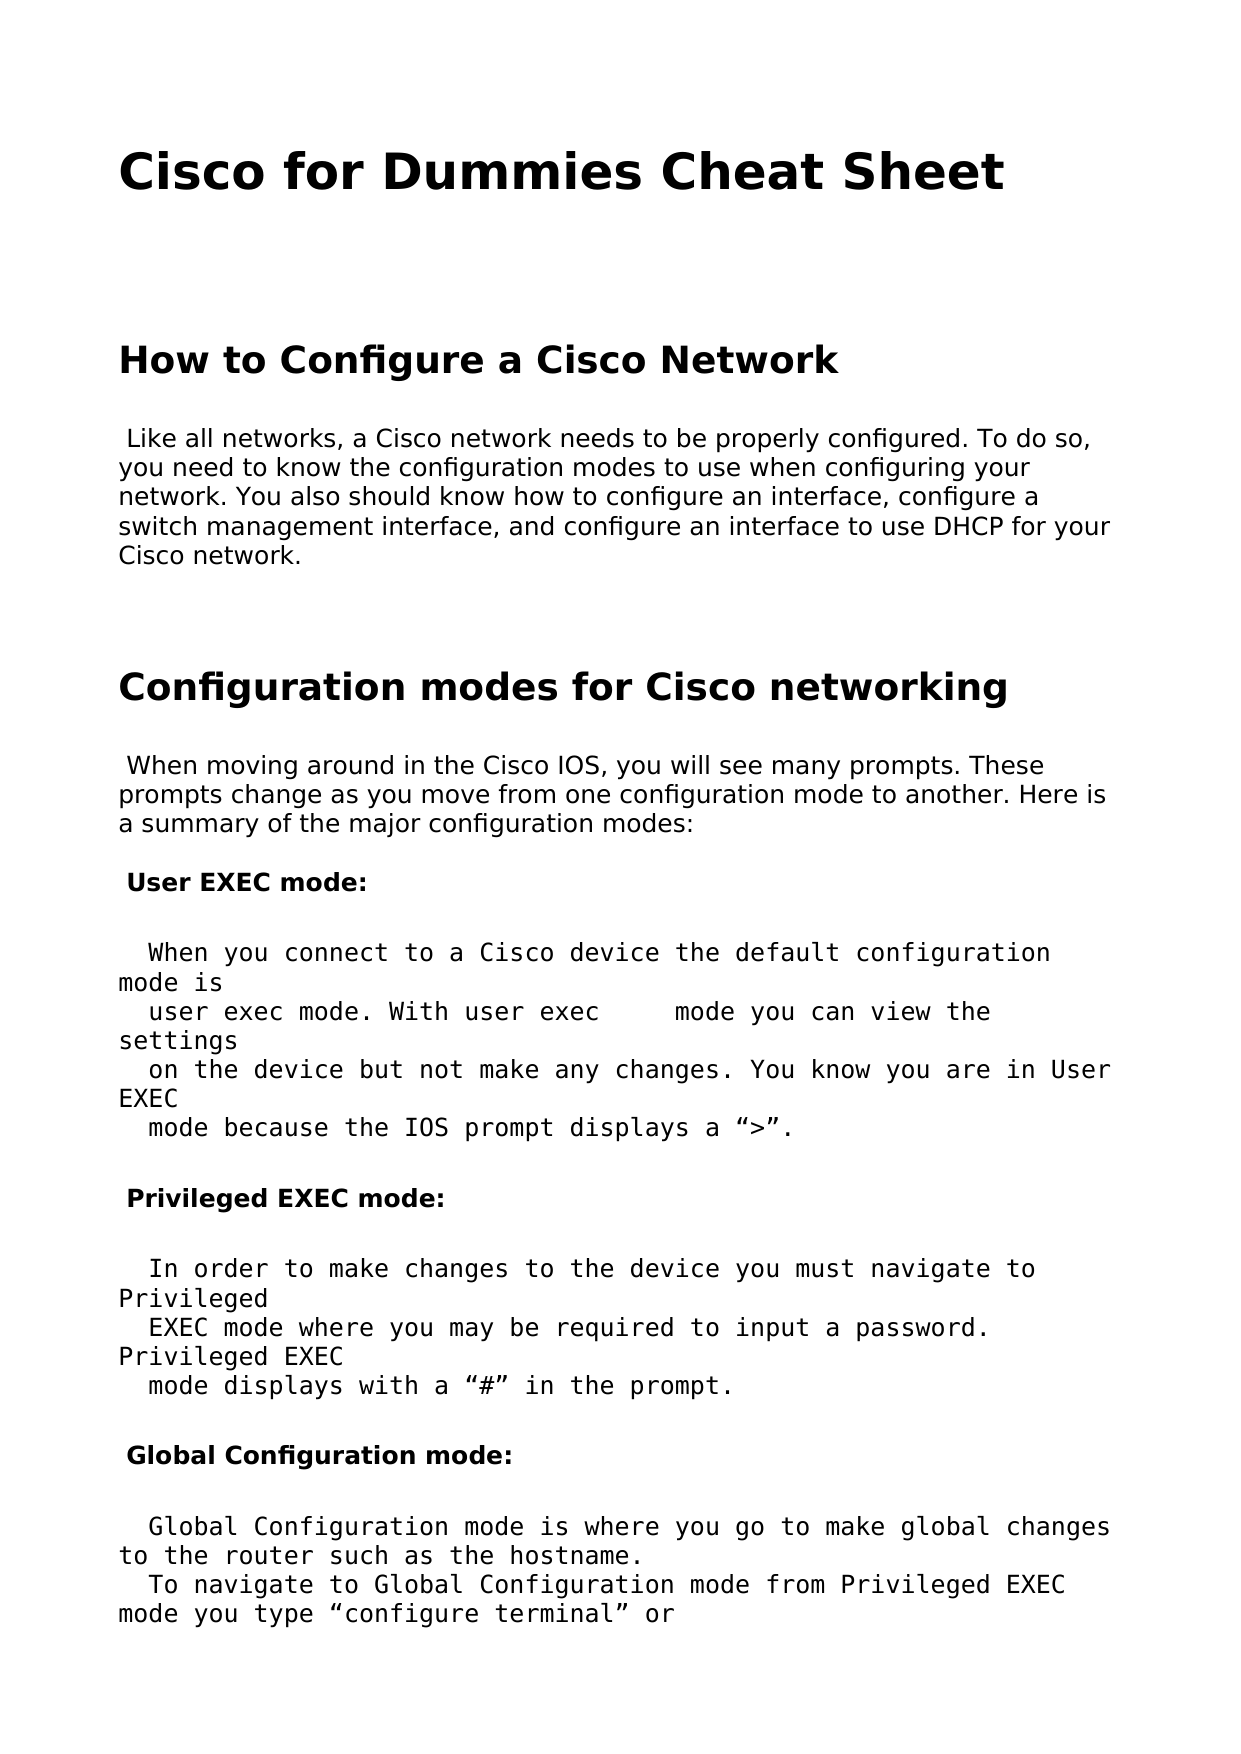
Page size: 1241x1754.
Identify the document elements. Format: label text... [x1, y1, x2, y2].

text When moving around in the Cisco IOS, you will see many prompts. These prompts change as you move from one configuration mode to another. Here is a summary of the major configuration modes: User EXEC mode: [118, 722, 1122, 926]
subtitle Configuration modes for Cisco networking [118, 666, 1122, 709]
subtitle Cisco for Dummies Cheat Sheet [118, 143, 1122, 201]
text Global Configuration mode: [118, 1412, 1122, 1500]
text In order to make changes to the device you must navigate to Privileged EXEC mode where you may be required to input a password. Privileged EXEC mode displays with a “#” in the prompt. [118, 1254, 1122, 1400]
text Like all networks, a Cisco network needs to be properly configured. To do so, you need to know the configuration modes to use when configuring your network. You also should know how to configure an interface, configure a switch management interface, and configure an interface to use DHCP for your Cisco network. [118, 395, 1122, 628]
subtitle How to Configure a Cisco Network [118, 339, 1122, 382]
text Global Configuration mode is where you go to make global changes to the router such as the hostname. To navigate to Global Configuration mode from Privileged EXEC mode you type “configure terminal” or [118, 1512, 1122, 1629]
text When you connect to a Cisco device the default configuration mode is user exec mode. With user exec mode you can view the settings on the device but not make any changes. You know you are in User EXEC mode because the IOS prompt displays a “>”. [118, 939, 1122, 1143]
text Privileged EXEC mode: [118, 1154, 1122, 1242]
